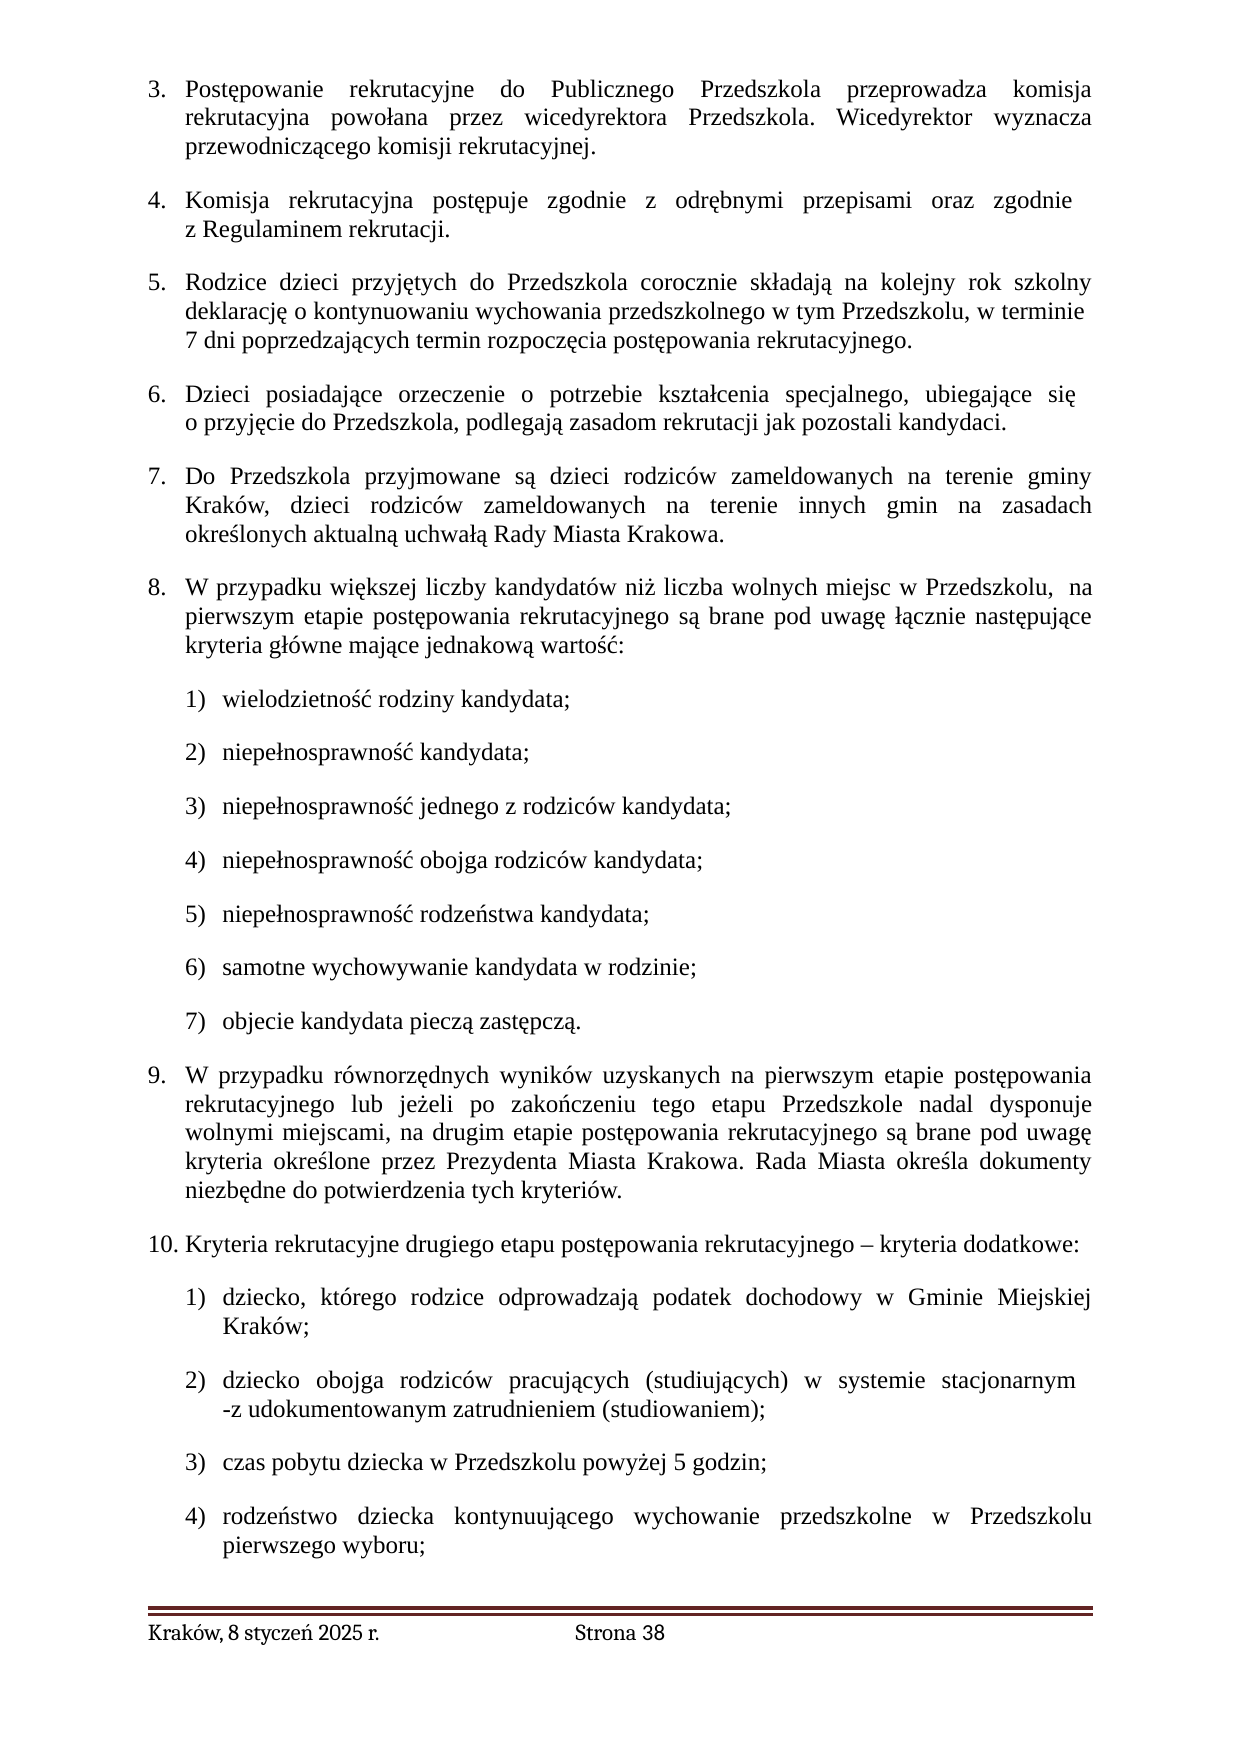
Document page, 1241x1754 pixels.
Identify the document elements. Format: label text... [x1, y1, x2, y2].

list rodzeństwo dziecka kontynuującego wychowanie przedszkolne w Przedszkolu pierwszego wyboru; [185, 1501, 1093, 1559]
list niepełnosprawność rodzeństwa kandydata; [185, 899, 1093, 927]
list niepełnosprawność jednego z rodziców kandydata; [185, 791, 1093, 820]
list dziecko, którego rodzice odprowadzają podatek dochodowy w Gminie Miejskiej Kraków; [185, 1282, 1093, 1340]
list Komisja rekrutacyjna postępuje zgodnie z odrębnymi przepisami oraz zgodnie z Regulaminem rekrutacji. [148, 185, 1093, 242]
list niepełnosprawność obojga rodziców kandydata; [185, 845, 1093, 874]
list W przypadku równorzędnych wyników uzyskanych na pierwszym etapie postępowania rekrutacyjnego lub jeżeli po zakończeniu tego etapu Przedszkole nadal dysponuje wolnymi miejscami, na drugim etapie postępowania rekrutacyjnego są brane pod uwagę kryteria określone przez Prezydenta Miasta Krakowa. Rada Miasta określa dokumenty niezbędne do potwierdzenia tych kryteriów. [148, 1060, 1093, 1204]
list wielodzietność rodziny kandydata; [185, 684, 1093, 712]
list samotne wychowywanie kandydata w rodzinie; [185, 952, 1093, 981]
list Postępowanie rekrutacyjne do Publicznego Przedszkola przeprowadza komisja rekrutacyjna powołana przez wicedyrektora Przedszkola. Wicedyrektor wyznacza przewodniczącego komisji rekrutacyjnej. [148, 74, 1093, 160]
list niepełnosprawność kandydata; [185, 737, 1093, 766]
list W przypadku większej liczby kandydatów niż liczba wolnych miejsc w Przedszkolu, na pierwszym etapie postępowania rekrutacyjnego są brane pod uwagę łącznie następujące kryteria główne mające jednakową wartość: [148, 572, 1093, 659]
list Dzieci posiadające orzeczenie o potrzebie kształcenia specjalnego, ubiegające się o przyjęcie do Przedszkola, podlegają zasadom rekrutacji jak pozostali kandydaci. [148, 379, 1093, 436]
list Rodzice dzieci przyjętych do Przedszkola corocznie składają na kolejny rok szkolny deklarację o kontynuowaniu wychowania przedszkolnego w tym Przedszkolu, w terminie 7 dni poprzedzających termin rozpoczęcia postępowania rekrutacyjnego. [148, 267, 1093, 354]
list dziecko obojga rodziców pracujących (studiujących) w systemie stacjonarnym -z udokumentowanym zatrudnieniem (studiowaniem); [185, 1365, 1093, 1422]
list Kryteria rekrutacyjne drugiego etapu postępowania rekrutacyjnego – kryteria dodatkowe: [148, 1229, 1093, 1257]
list czas pobytu dziecka w Przedszkolu powyżej 5 godzin; [185, 1447, 1093, 1476]
list Do Przedszkola przyjmowane są dzieci rodziców zameldowanych na terenie gminy Kraków, dzieci rodziców zameldowanych na terenie innych gmin na zasadach określonych aktualną uchwałą Rady Miasta Krakowa. [148, 461, 1093, 547]
list objecie kandydata pieczą zastępczą. [185, 1006, 1093, 1035]
